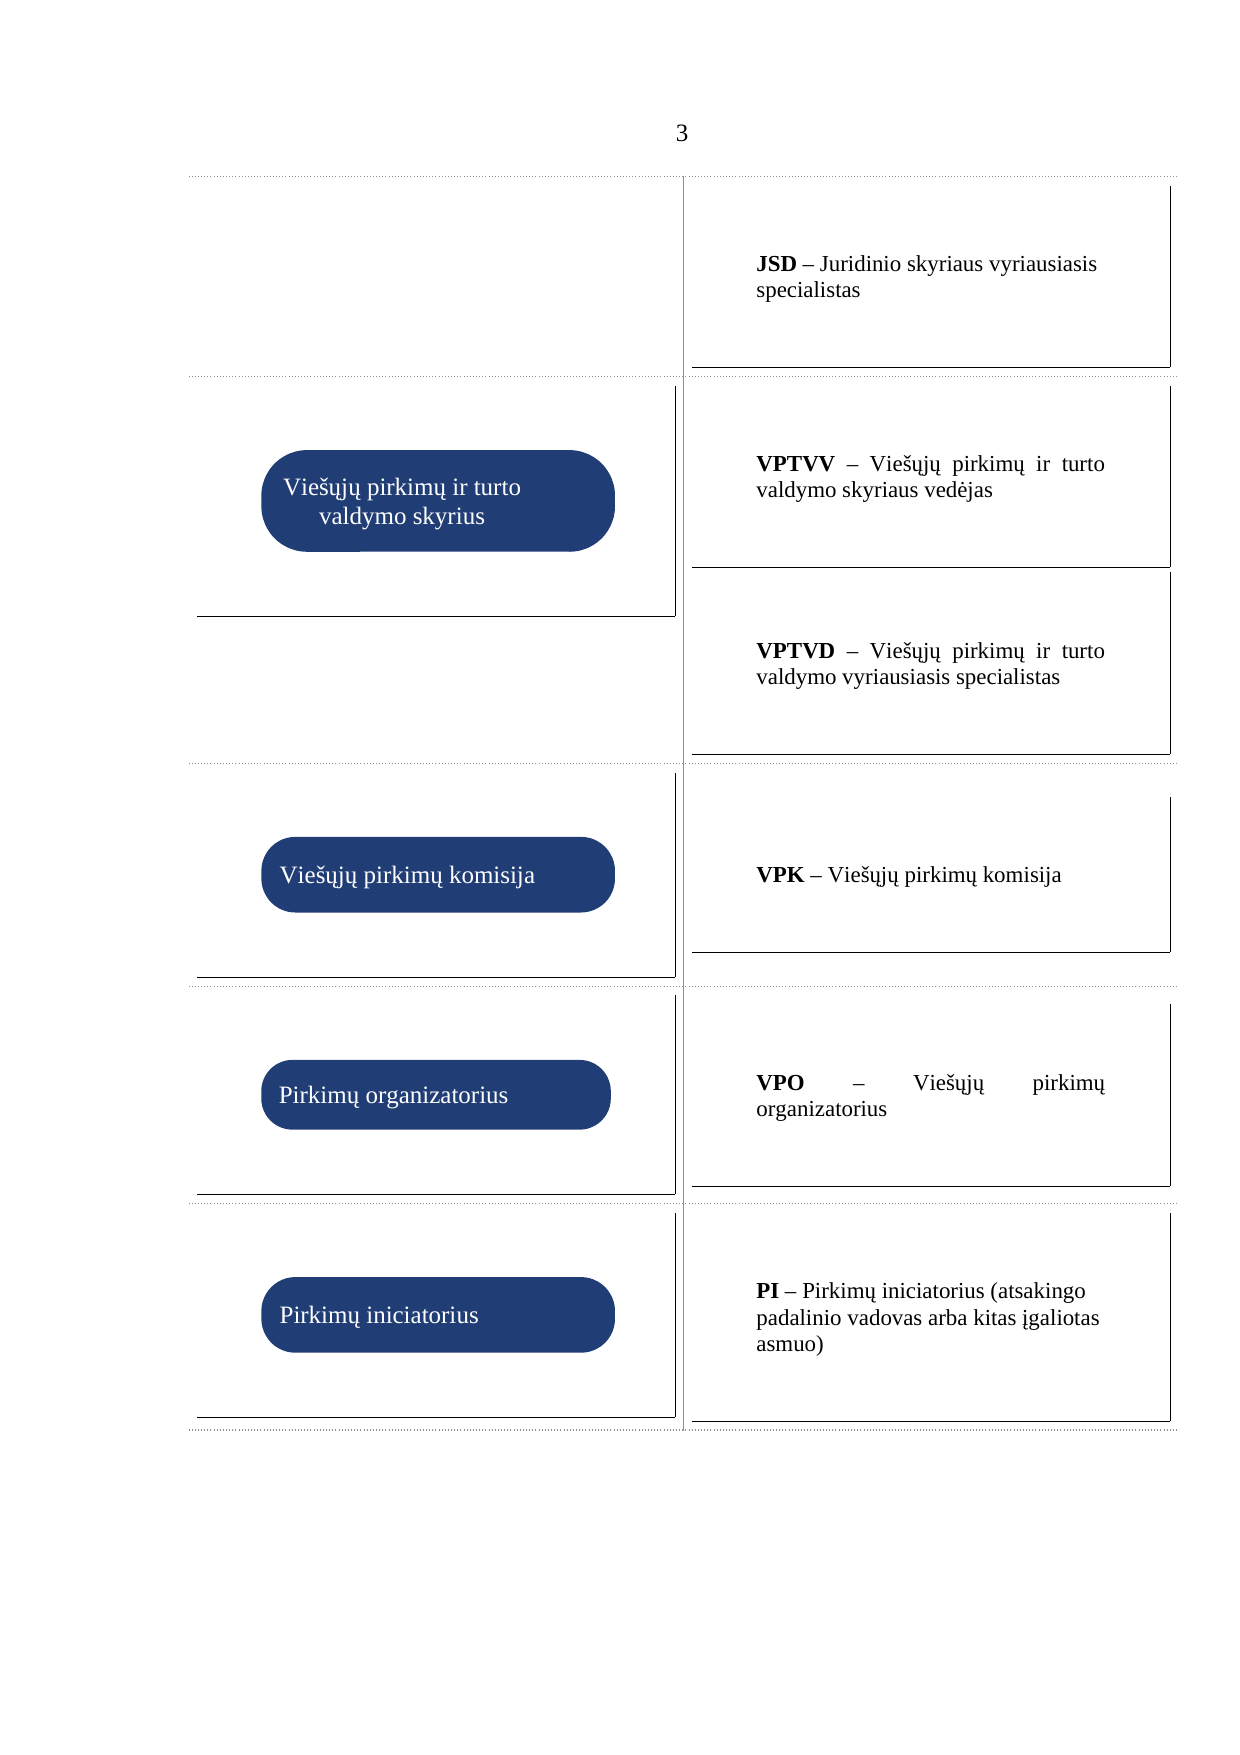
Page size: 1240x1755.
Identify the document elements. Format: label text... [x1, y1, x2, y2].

table_cell JSD – Juridinio skyriaus vyriausiasis specialistas [684, 176, 1178, 376]
table_cell [189, 376, 683, 762]
table_cell VPO – Viešųjų pirkimų organizatorius [684, 986, 1178, 1203]
table_cell [189, 986, 683, 1203]
table_cell [189, 1203, 683, 1429]
table_cell [189, 763, 683, 986]
table_cell PI – Pirkimų iniciatorius (atsakingo padalinio vadovas arba kitas įgaliotas asmuo) [684, 1203, 1178, 1429]
table_cell [189, 176, 683, 376]
table_cell VPK – Viešųjų pirkimų komisija [684, 763, 1178, 986]
table_cell VPTVV – Viešųjų pirkimų ir turto valdymo skyriaus vedėjas VPTVD – Viešųjų pirkimų ir turto valdymo vyriausiasis specialistas [684, 376, 1178, 762]
